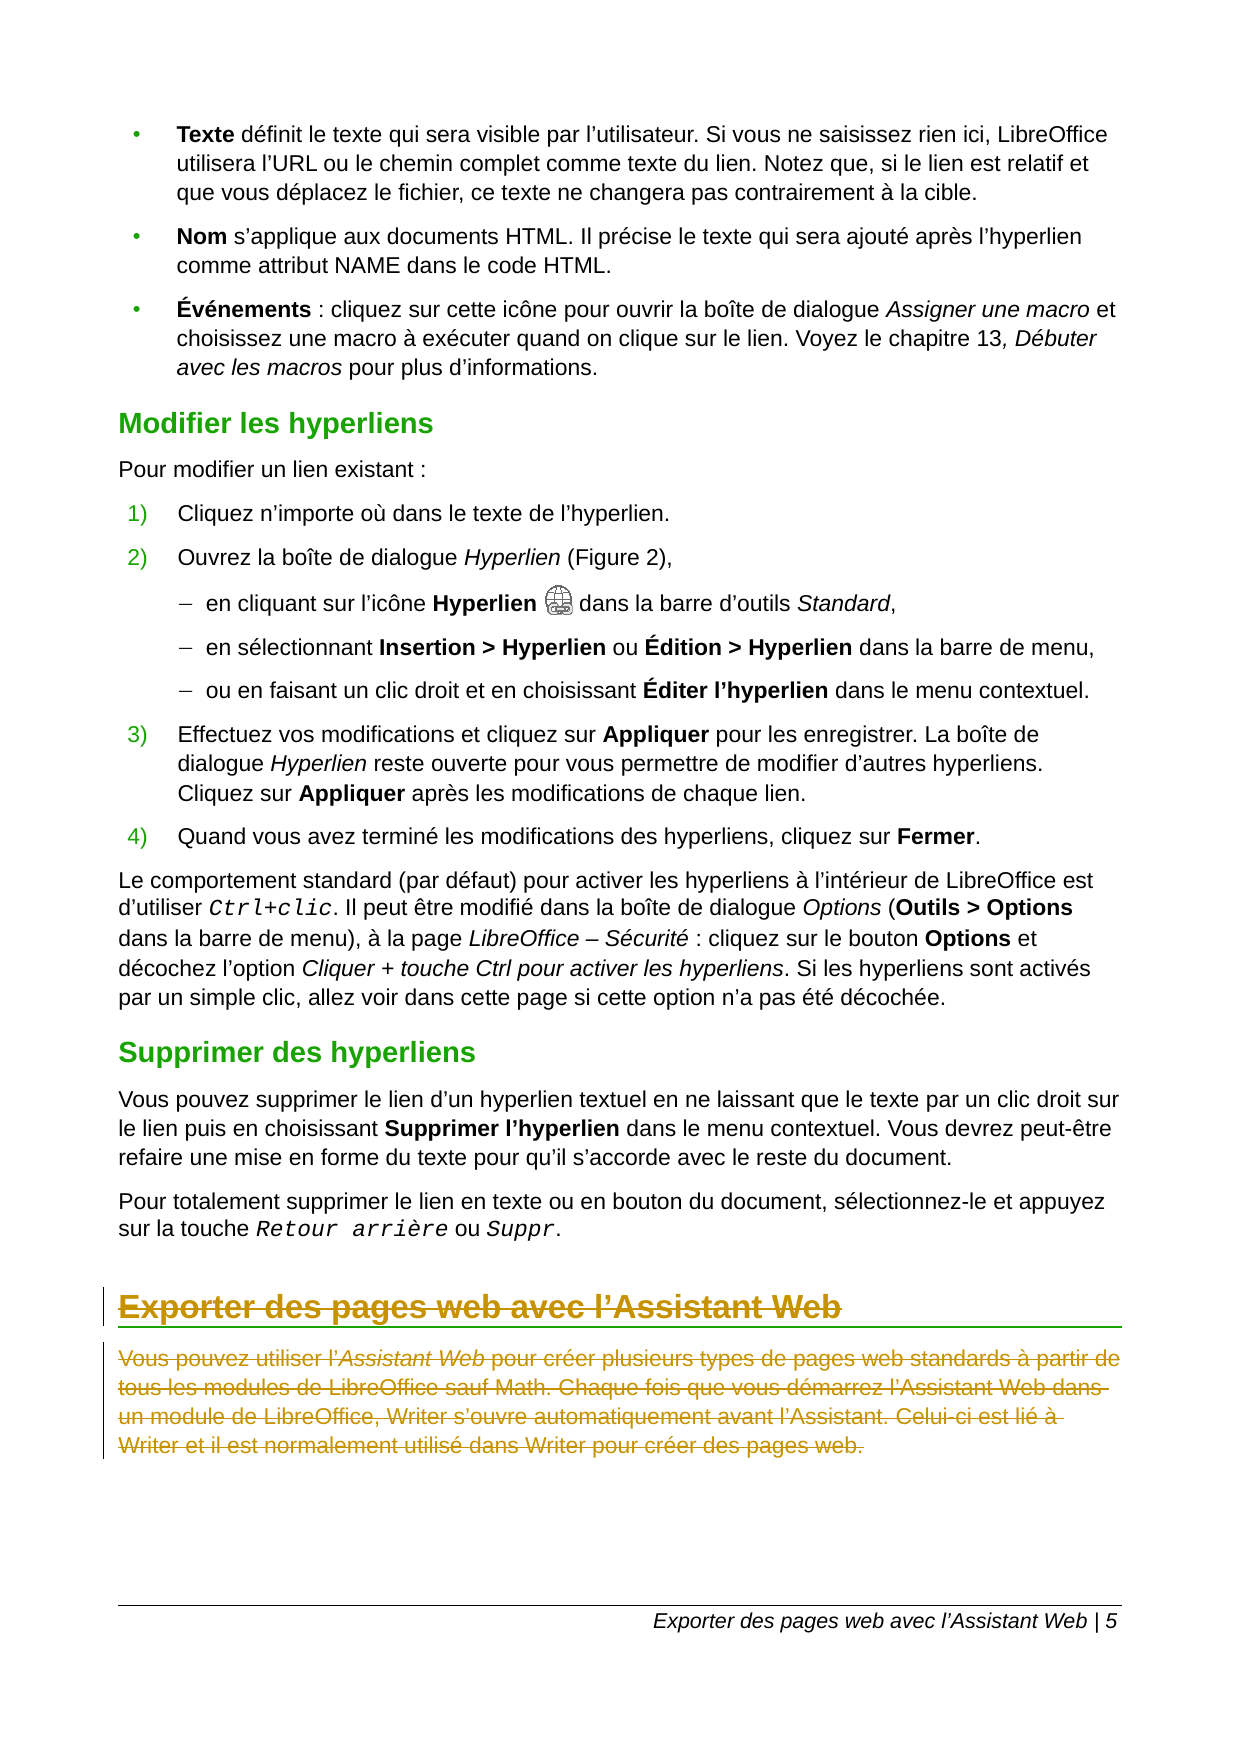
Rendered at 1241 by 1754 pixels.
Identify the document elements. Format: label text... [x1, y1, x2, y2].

list Effectuez vos modifications et cliquez sur Appliquer pour les enregistrer. La boîte de dialogue Hyperlien reste ouverte pour vous permettre de modifier d’autres hyperliens. Cliquez sur Appliquer après les modifications de chaque lien. [148, 718, 1122, 806]
list Ouvrez la boîte de dialogue Hyperlien (Figure 2), [148, 541, 1122, 570]
list Quand vous avez terminé les modifications des hyperliens, cliquez sur Fermer. [148, 820, 1122, 849]
subtitle Modifier les hyperliens [118, 410, 1122, 439]
text Vous pouvez supprimer le lien d’un hyperlien textuel en ne laissant que le texte par un clic droit sur le lien puis en choisissant Supprimer l’hyperlien dans le menu contextuel. Vous devrez peut-être refaire une mise en forme du texte pour qu’il s’accorde avec le reste du document. [118, 1083, 1122, 1170]
text Pour totalement supprimer le lien en texte ou en bouton du document, sélectionnez-le et appuyez sur la touche Retour arrière ou Suppr. [118, 1185, 1122, 1243]
subtitle Enregistrer et exporter des documents sous forme de fichiers HTML [118, 1287, 1122, 1326]
picture [543, 584, 573, 615]
list Nom s’applique aux documents HTML. Il précise le texte qui sera ajouté après l’hyperlien comme attribut NAME dans le code HTML. [133, 220, 1122, 278]
text Pour modifier un lien existant : [118, 453, 1122, 483]
list ou en faisant un clic droit et en choisissant Éditer l’hyperlien dans le menu contextuel. [176, 674, 1122, 704]
text Le comportement standard (par défaut) pour activer les hyperliens à l’intérieur de LibreOffice est d’utiliser Ctrl+clic. Il peut être modifié dans la boîte de dialogue Options (Outils > Options dans la barre de menu), à la page LibreOffice – Sécurité : cliquez sur le bouton Options et décochez l’option Cliquer + touche Ctrl pour activer les hyperliens. Si les hyperliens sont activés par un simple clic, allez voir dans cette page si cette option n’a pas été décochée. [118, 864, 1122, 1010]
list Événements : cliquez sur cette icône pour ouvrir la boîte de dialogue Assigner une macro et choisissez une macro à exécuter quand on clique sur le lien. Voyez le chapitre 13, Débuter avec les macros pour plus d’informations. [133, 293, 1122, 381]
list Cliquez n’importe où dans le texte de l’hyperlien. [148, 497, 1122, 526]
list Texte définit le texte qui sera visible par l’utilisateur. Si vous ne saisissez rien ici, LibreOffice utilisera l’URL ou le chemin complet comme texte du lien. Notez que, si le lien est relatif et que vous déplacez le fichier, ce texte ne changera pas contrairement à la cible. [133, 118, 1122, 206]
list en cliquant sur l’icône Hyperlien dans la barre d’outils Standard, [176, 585, 1122, 616]
subtitle Supprimer des hyperliens [118, 1039, 1122, 1068]
list en sélectionnant Insertion > Hyperlien ou Édition > Hyperlien dans la barre de menu, [176, 631, 1122, 660]
